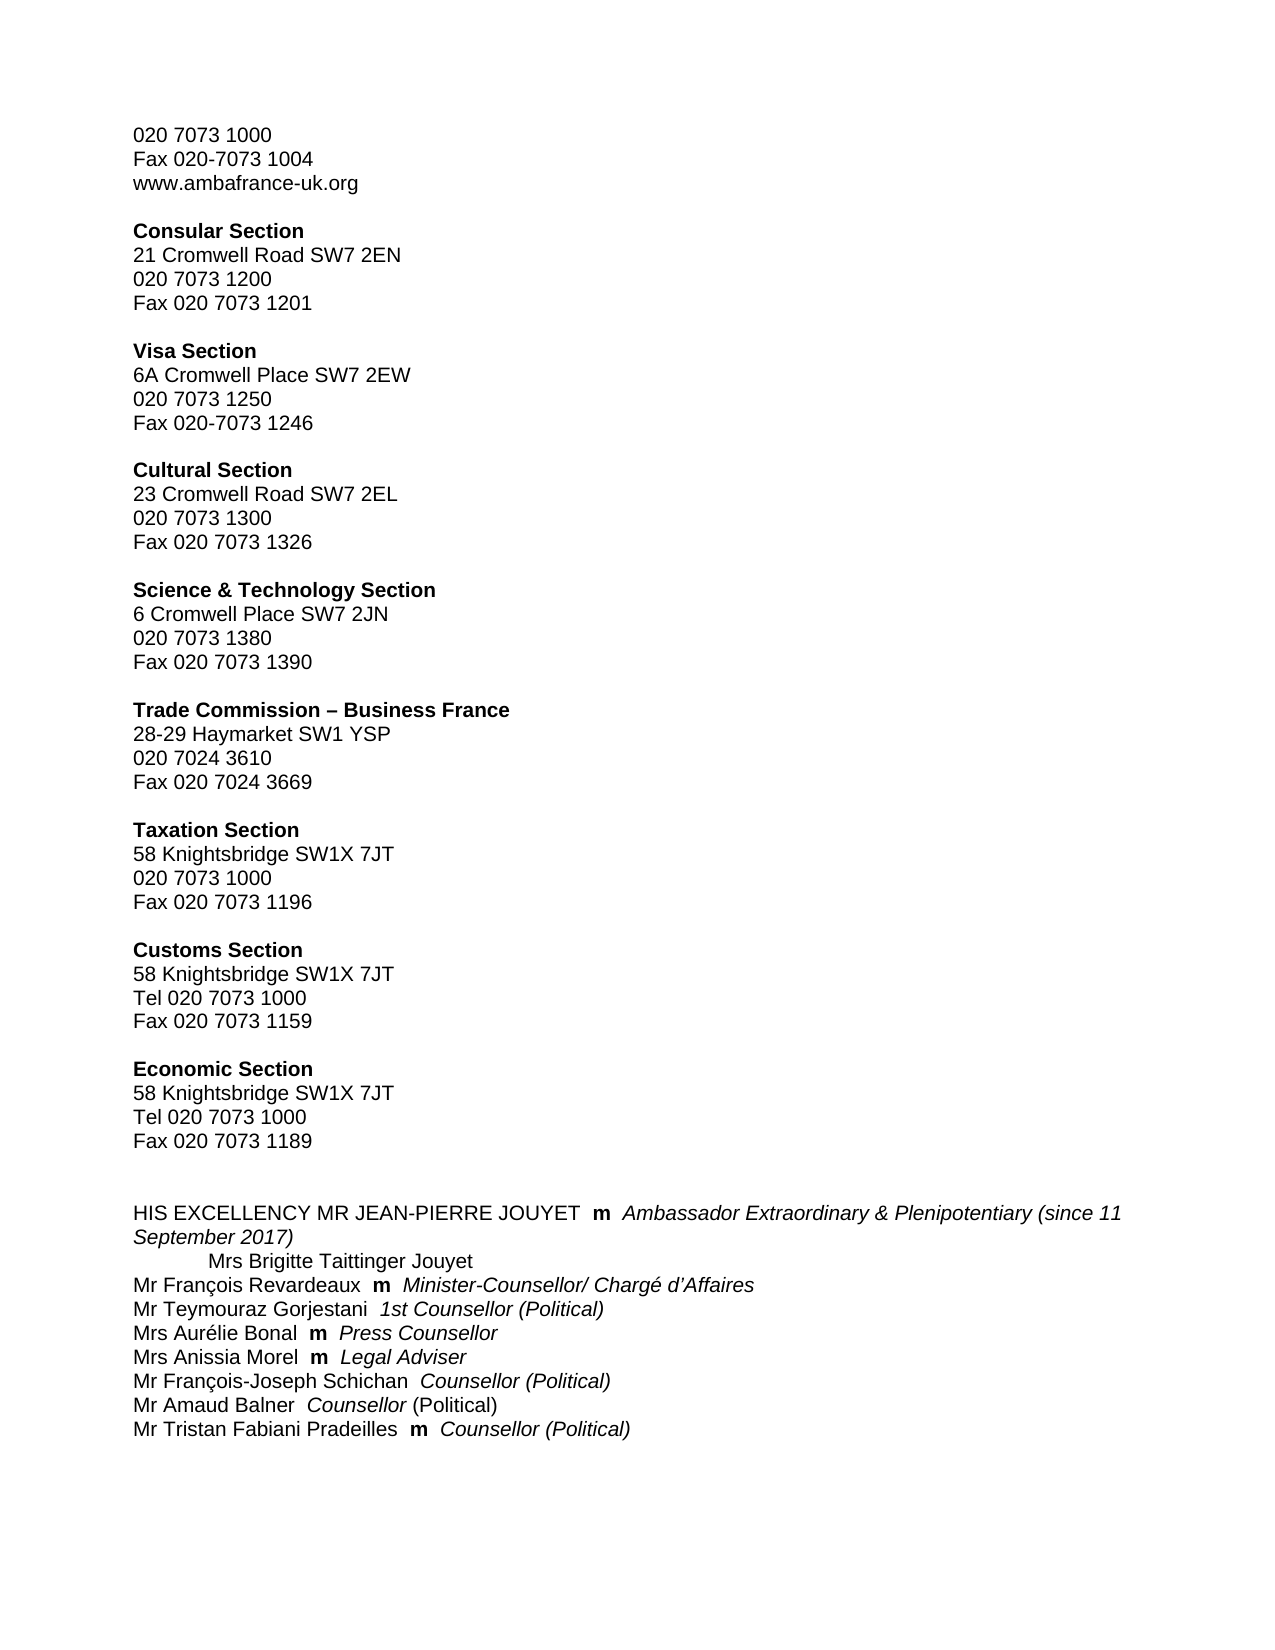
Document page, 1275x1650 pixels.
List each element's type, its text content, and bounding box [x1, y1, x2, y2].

text Fax 020 7073 1189 [133, 1129, 1181, 1153]
text 23 Cromwell Road SW7 2EL [133, 482, 1181, 506]
text Fax 020 7073 1159 [133, 1009, 1181, 1033]
text Mr Amaud Balner Counsellor (Political) [133, 1393, 1181, 1417]
text Fax 020-7073 1246 [133, 410, 1181, 434]
text Fax 020 7073 1390 [133, 650, 1181, 674]
text 020 7073 1250 [133, 386, 1181, 410]
text Mr François-Joseph Schichan Counsellor (Political) [133, 1369, 1181, 1393]
text 020 7024 3610 [133, 746, 1181, 770]
text Trade Commission – Business France [133, 698, 1181, 722]
text www.ambafrance-uk.org [133, 171, 1181, 195]
text Mrs Brigitte Taittinger Jouyet [133, 1249, 1181, 1273]
text Mr Teymouraz Gorjestani 1st Counsellor (Political) [133, 1297, 1181, 1321]
text Consular Section [133, 219, 1181, 243]
text 6 Cromwell Place SW7 2JN [133, 602, 1181, 626]
text Mrs Anissia Morel m Legal Adviser [133, 1345, 1181, 1369]
text 020 7073 1200 [133, 267, 1181, 291]
text 020 7073 1000 [133, 123, 1181, 147]
text 020 7073 1300 [133, 506, 1181, 530]
text Fax 020 7073 1326 [133, 530, 1181, 554]
text 58 Knightsbridge SW1X 7JT [133, 961, 1181, 985]
text 58 Knightsbridge SW1X 7JT [133, 1081, 1181, 1105]
text Fax 020-7073 1004 [133, 147, 1181, 171]
text Tel 020 7073 1000 [133, 985, 1181, 1009]
text Fax 020 7073 1196 [133, 889, 1181, 913]
text Tel 020 7073 1000 [133, 1105, 1181, 1129]
text HIS EXCELLENCY MR JEAN-PIERRE JOUYET m Ambassador Extraordinary & Plenipotentiary (since 11 September 2017) [133, 1201, 1181, 1249]
text Economic Section [133, 1057, 1181, 1081]
text Customs Section [133, 937, 1181, 961]
text Fax 020 7073 1201 [133, 291, 1181, 314]
text 28-29 Haymarket SW1 YSP [133, 722, 1181, 746]
text Science & Technology Section [133, 578, 1181, 602]
text 6A Cromwell Place SW7 2EW [133, 362, 1181, 386]
text Mr Tristan Fabiani Pradeilles m Counsellor (Political) [133, 1417, 1181, 1441]
text 020 7073 1000 [133, 866, 1181, 889]
text Taxation Section [133, 818, 1181, 842]
text 58 Knightsbridge SW1X 7JT [133, 842, 1181, 866]
text 020 7073 1380 [133, 626, 1181, 650]
text Fax 020 7024 3669 [133, 770, 1181, 794]
text Mrs Aurélie Bonal m Press Counsellor [133, 1321, 1181, 1345]
text Mr François Revardeaux m Minister-Counsellor/ Chargé d’Affaires [133, 1273, 1181, 1297]
text Visa Section [133, 338, 1181, 362]
text 21 Cromwell Road SW7 2EN [133, 243, 1181, 267]
text Cultural Section [133, 458, 1181, 482]
